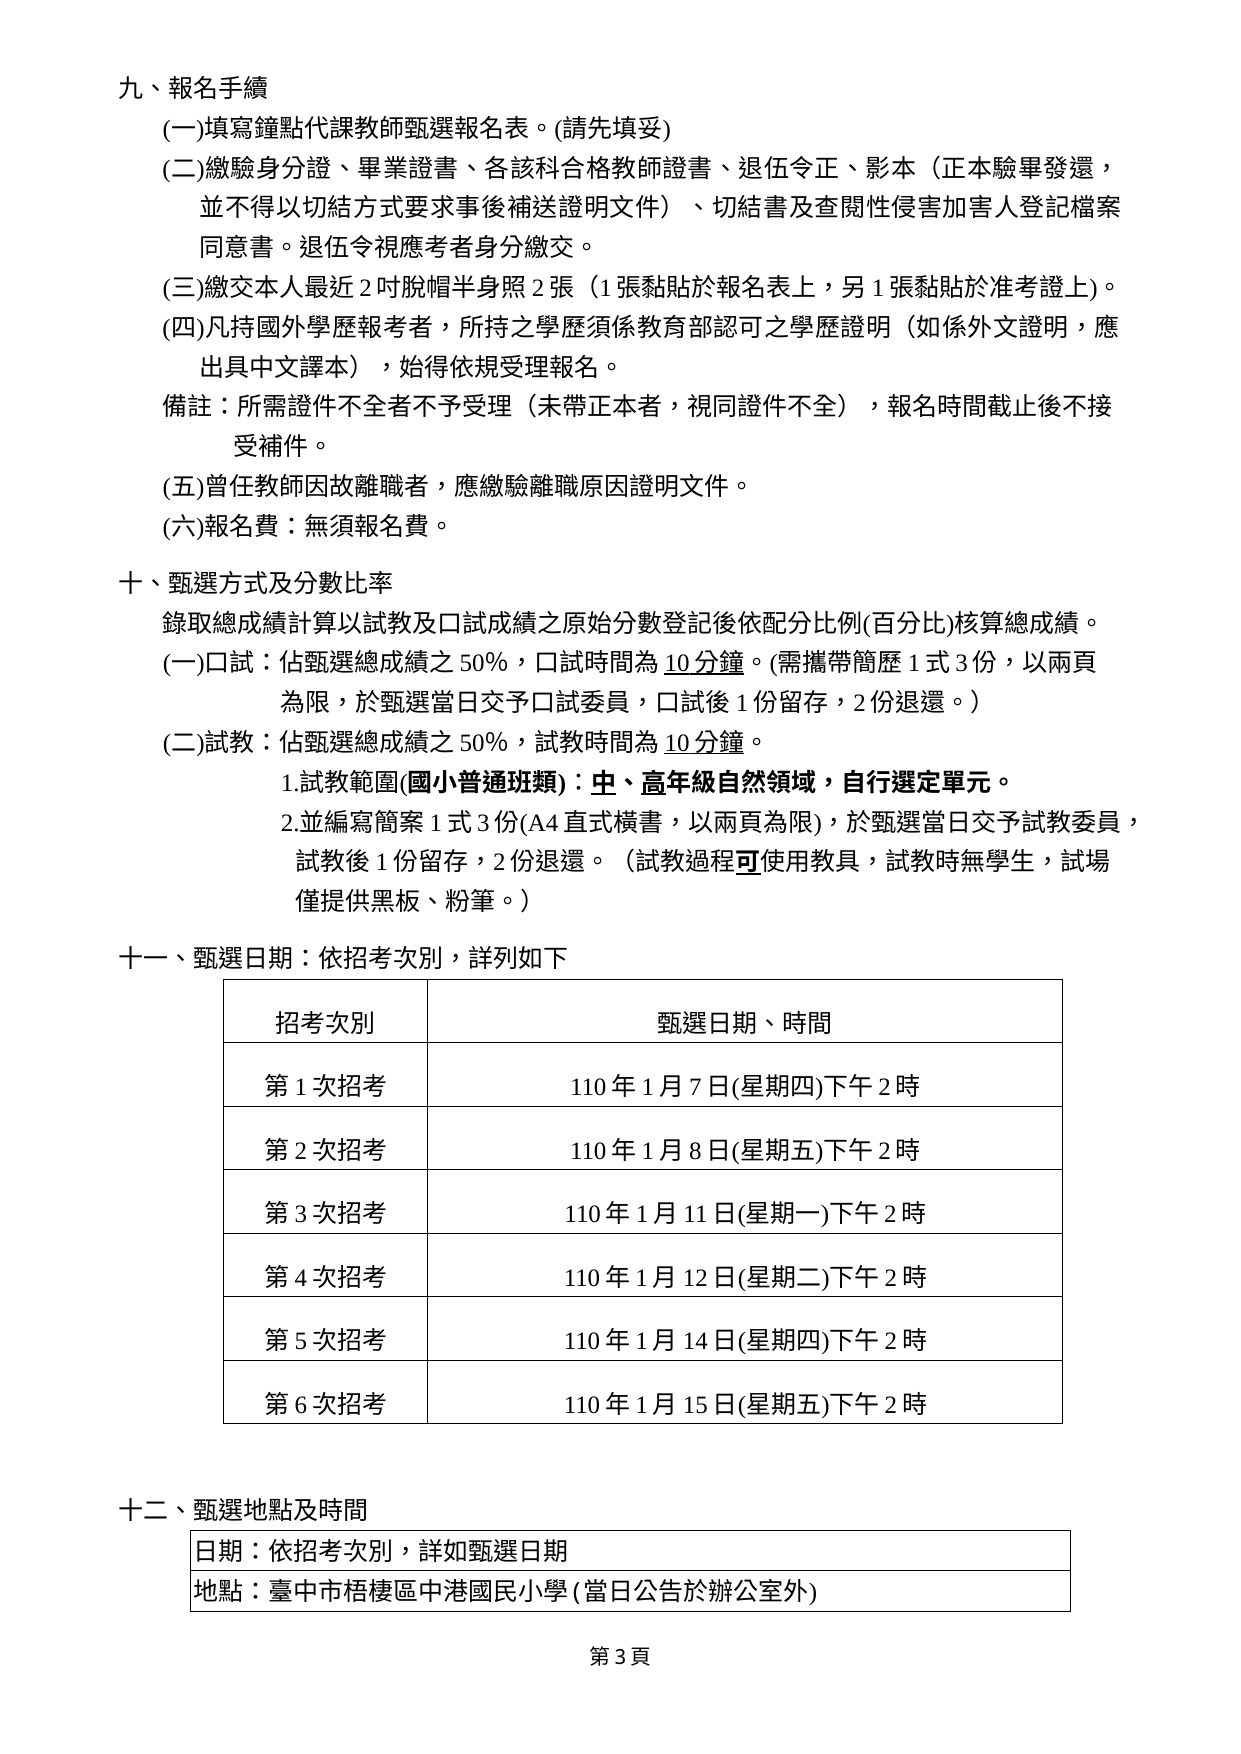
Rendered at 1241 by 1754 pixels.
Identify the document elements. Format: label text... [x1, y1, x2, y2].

text (二)試教：佔甄選總成績之50％，試教時間為10分鐘。 [163, 722, 1122, 759]
table_header 甄選日期、時間 [428, 980, 1062, 1042]
text 十、甄選方式及分數比率 [118, 563, 1122, 599]
text 十二、甄選地點及時間 [118, 1491, 1122, 1527]
table_cell 第6次招考 [224, 1361, 427, 1423]
text (一)填寫鐘點代課教師甄選報名表。(請先填妥) [162, 108, 1122, 144]
text 九、報名手續 [118, 68, 1122, 105]
text 十一、甄選日期：依招考次別，詳列如下 [118, 939, 1122, 975]
text (五)曾任教師因故離職者，應繳驗離職原因證明文件。 [162, 466, 1122, 503]
text 2.並編寫簡案1式3份(A4直式橫書，以兩頁為限)，於甄選當日交予試教委員，試教後1份留存，2份退還。（試教過程可使用教具，試教時無學生，試場僅提供黑板、粉筆。） [281, 802, 1122, 918]
table_cell 110年1月14日(星期四)下午2時 [428, 1297, 1062, 1360]
table_header 日期：依招考次別，詳如甄選日期 [191, 1531, 1070, 1570]
table_cell 第5次招考 [224, 1297, 427, 1360]
text (四)凡持國外學歷報考者，所持之學歷須係教育部認可之學歷證明（如係外文證明，應出具中文譯本），始得依規受理報名。 [162, 307, 1122, 383]
table_cell 第2次招考 [224, 1107, 427, 1169]
text (六)報名費：無須報名費。 [162, 506, 1122, 542]
text (二)繳驗身分證、畢業證書、各該科合格教師證書、退伍令正、影本（正本驗畢發還，並不得以切結方式要求事後補送證明文件）、切結書及查閱性侵害加害人登記檔案同意書。退伍令視應考者身分繳交。 [162, 148, 1122, 264]
text (一)口試：佔甄選總成績之50％，口試時間為10分鐘。(需攜帶簡歷1式3份，以兩頁為限，於甄選當日交予口試委員，口試後1份留存，2份退還。） [163, 643, 1122, 719]
table_cell 110年1月7日(星期四)下午2時 [428, 1043, 1062, 1106]
text 1.試教範圍(國小普通班類)：中、高年級自然領域，自行選定單元。 [281, 762, 1122, 798]
table_cell 第3次招考 [224, 1170, 427, 1233]
table_cell 110年1月15日(星期五)下午2時 [428, 1361, 1062, 1423]
text (三)繳交本人最近2吋脫帽半身照2張（1張黏貼於報名表上，另1張黏貼於准考證上)。 [162, 267, 1122, 304]
text 備註：所需證件不全者不予受理（未帶正本者，視同證件不全），報名時間截止後不接受補件。 [162, 387, 1122, 463]
text 錄取總成績計算以試教及口試成績之原始分數登記後依配分比例(百分比)核算總成績。 [162, 603, 1122, 639]
table_cell 地點：臺中市梧棲區中港國民小學(當日公告於辦公室外) [191, 1571, 1070, 1611]
table_cell 第1次招考 [224, 1043, 427, 1106]
table_cell 110年1月12日(星期二)下午2時 [428, 1234, 1062, 1296]
table_header 招考次別 [224, 980, 427, 1042]
table_cell 第4次招考 [224, 1234, 427, 1296]
table_cell 110年1月8日(星期五)下午2時 [428, 1107, 1062, 1169]
table_cell 110年1月11日(星期一)下午2時 [428, 1170, 1062, 1233]
